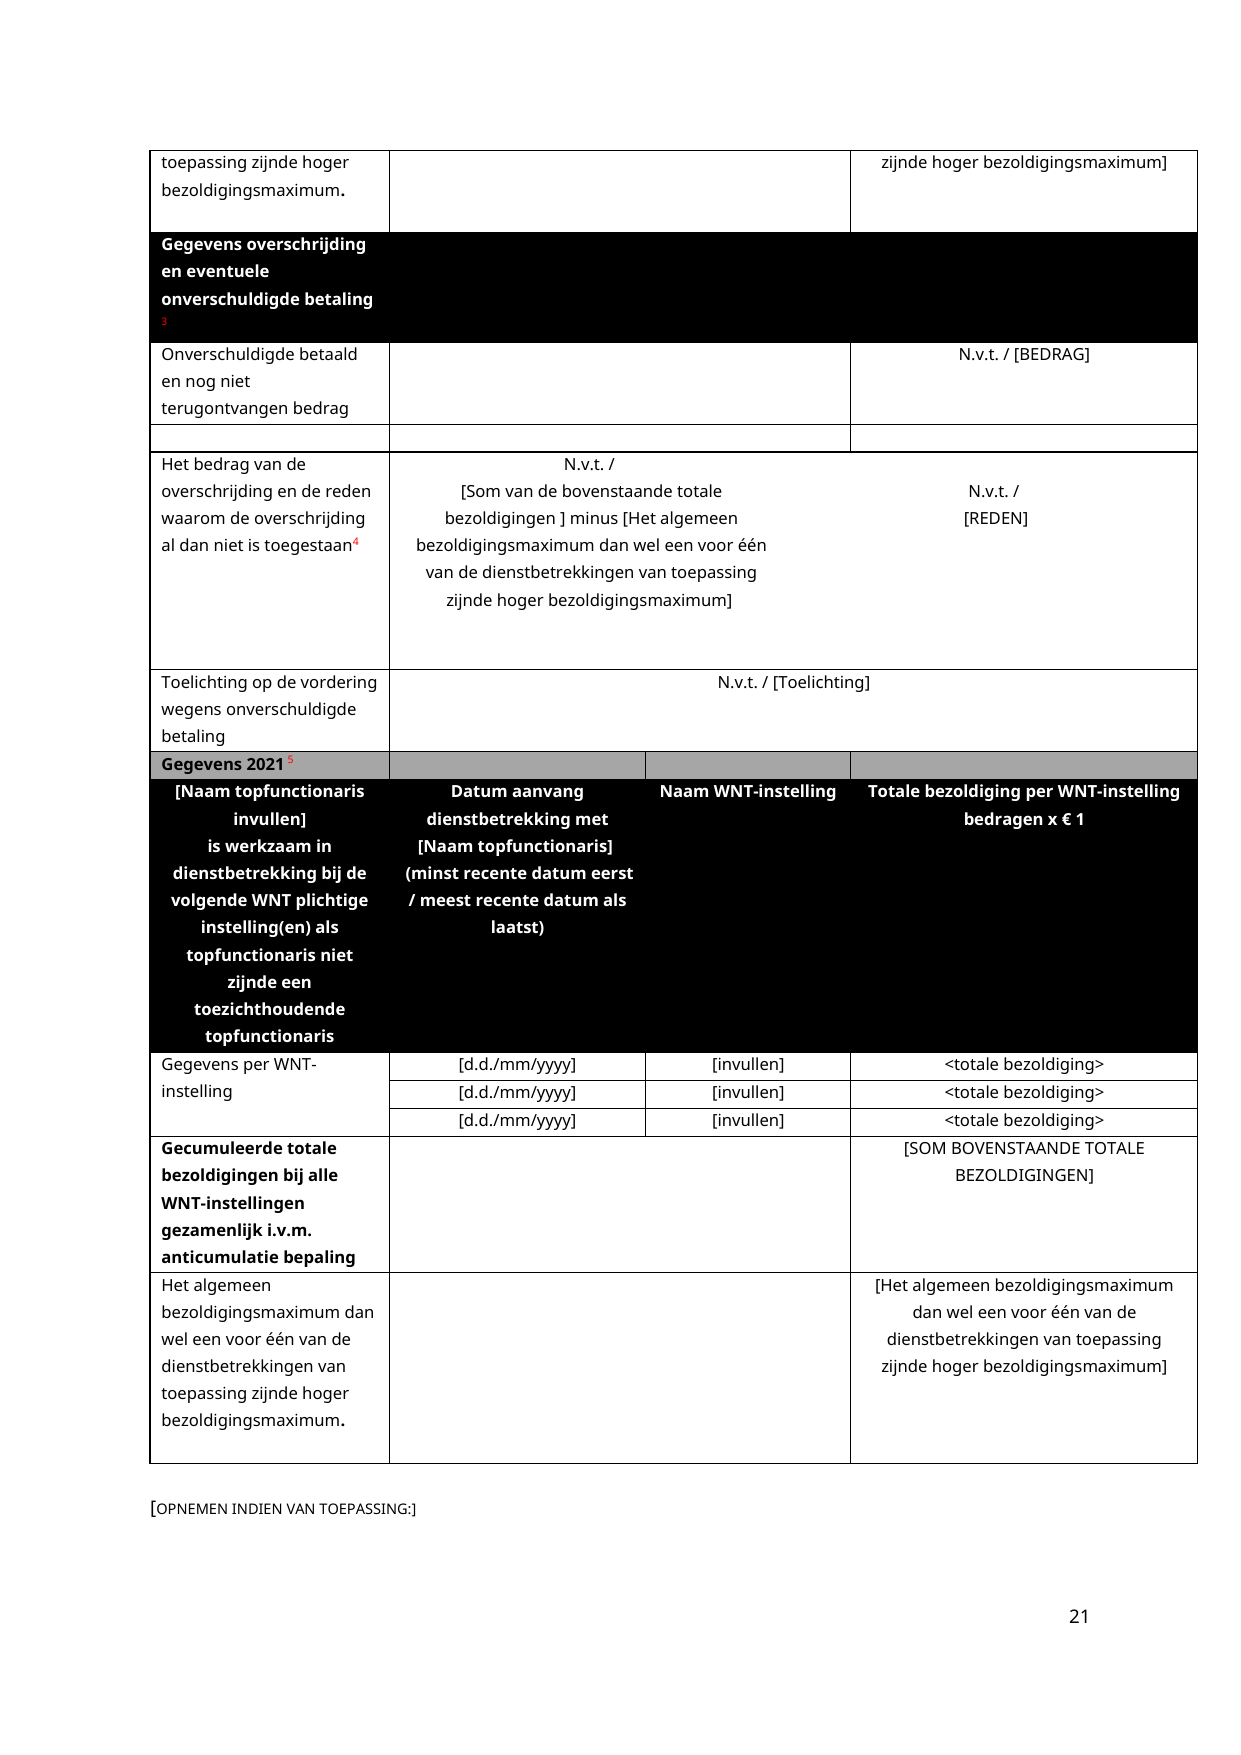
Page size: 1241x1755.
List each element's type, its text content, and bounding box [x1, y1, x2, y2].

table_cell [invullen] [646, 1109, 850, 1136]
table_cell Het bedrag van de overschrijding en de reden waarom de overschrijding al dan niet is toegestaan4 [151, 453, 389, 669]
table_cell Datum aanvang dienstbetrekking met [Naam topfunctionaris] (minst recente datum eerst / meest recente datum als laatst) [390, 780, 645, 1052]
table_cell Gegevens 2021 5 [151, 752, 389, 779]
table_cell <totale bezoldiging> [851, 1109, 1197, 1136]
table_cell <totale bezoldiging> [851, 1053, 1197, 1080]
table_cell [Naam topfunctionaris invullen] is werkzaam in dienstbetrekking bij de volgende WNT plichtige instelling(en) als topfunctionaris niet zijnde een toezichthoudende topfunctionaris [151, 780, 389, 1052]
table_cell Totale bezoldiging per WNT-instelling bedragen x € 1 [851, 780, 1197, 1052]
table_cell [390, 1137, 850, 1272]
table_cell [invullen] [646, 1081, 850, 1108]
table_cell Gegevens overschrijding en eventuele onverschuldigde betaling 3 [151, 233, 389, 341]
table_cell [851, 233, 1197, 341]
table_cell [invullen] [646, 1053, 850, 1080]
table_cell Toelichting op de vordering wegens onverschuldigde betaling [151, 670, 389, 751]
table_cell Het algemeen bezoldigingsmaximum dan wel een voor één van de dienstbetrekkingen van toepassing zijnde hoger bezoldigingsmaximum. [151, 1273, 389, 1463]
table_cell [d.d./mm/yyyy] [390, 1109, 645, 1136]
table_cell <totale bezoldiging> [851, 1081, 1197, 1108]
table_cell [d.d./mm/yyyy] [390, 1081, 645, 1108]
table_cell [390, 151, 850, 232]
table_cell [390, 1273, 850, 1463]
table_cell [SOM BOVENSTAANDE TOTALE BEZOLDIGINGEN] [851, 1137, 1197, 1272]
table_cell [151, 425, 389, 451]
table_cell zijnde hoger bezoldigingsmaximum] [851, 151, 1197, 232]
table_cell [851, 752, 1197, 779]
table_cell [390, 343, 850, 424]
table_cell Gecumuleerde totale bezoldigingen bij alle WNT-instellingen gezamenlijk i.v.m. anticumulatie bepaling [151, 1137, 389, 1272]
table_cell N.v.t. / [BEDRAG] [851, 343, 1197, 424]
table_cell N.v.t. / [REDEN] [794, 453, 1197, 669]
table_cell [851, 425, 1197, 451]
table_cell Onverschuldigde betaald en nog niet terugontvangen bedrag [151, 343, 389, 424]
table_cell Gegevens per WNT-instelling [151, 1053, 389, 1136]
table_cell toepassing zijnde hoger bezoldigingsmaximum. [151, 151, 389, 232]
text [opnemen indien van toepassing:] [150, 1494, 1090, 1520]
table_cell [390, 425, 850, 451]
table_cell [Het algemeen bezoldigingsmaximum dan wel een voor één van de dienstbetrekkingen van toepassing zijnde hoger bezoldigingsmaximum] [851, 1273, 1197, 1463]
table_cell [d.d./mm/yyyy] [390, 1053, 645, 1080]
table_cell N.v.t. / [Toelichting] [390, 670, 1197, 751]
table_cell [390, 233, 850, 341]
table_cell [390, 752, 645, 779]
table_cell Naam WNT-instelling [646, 780, 850, 1052]
table_cell [646, 752, 850, 779]
table_cell N.v.t. / [Som van de bovenstaande totale bezoldigingen ] minus [Het algemeen bezoldigingsmaximum dan wel een voor één van de dienstbetrekkingen van toepassing zijnde hoger bezoldigingsmaximum] [390, 453, 793, 669]
